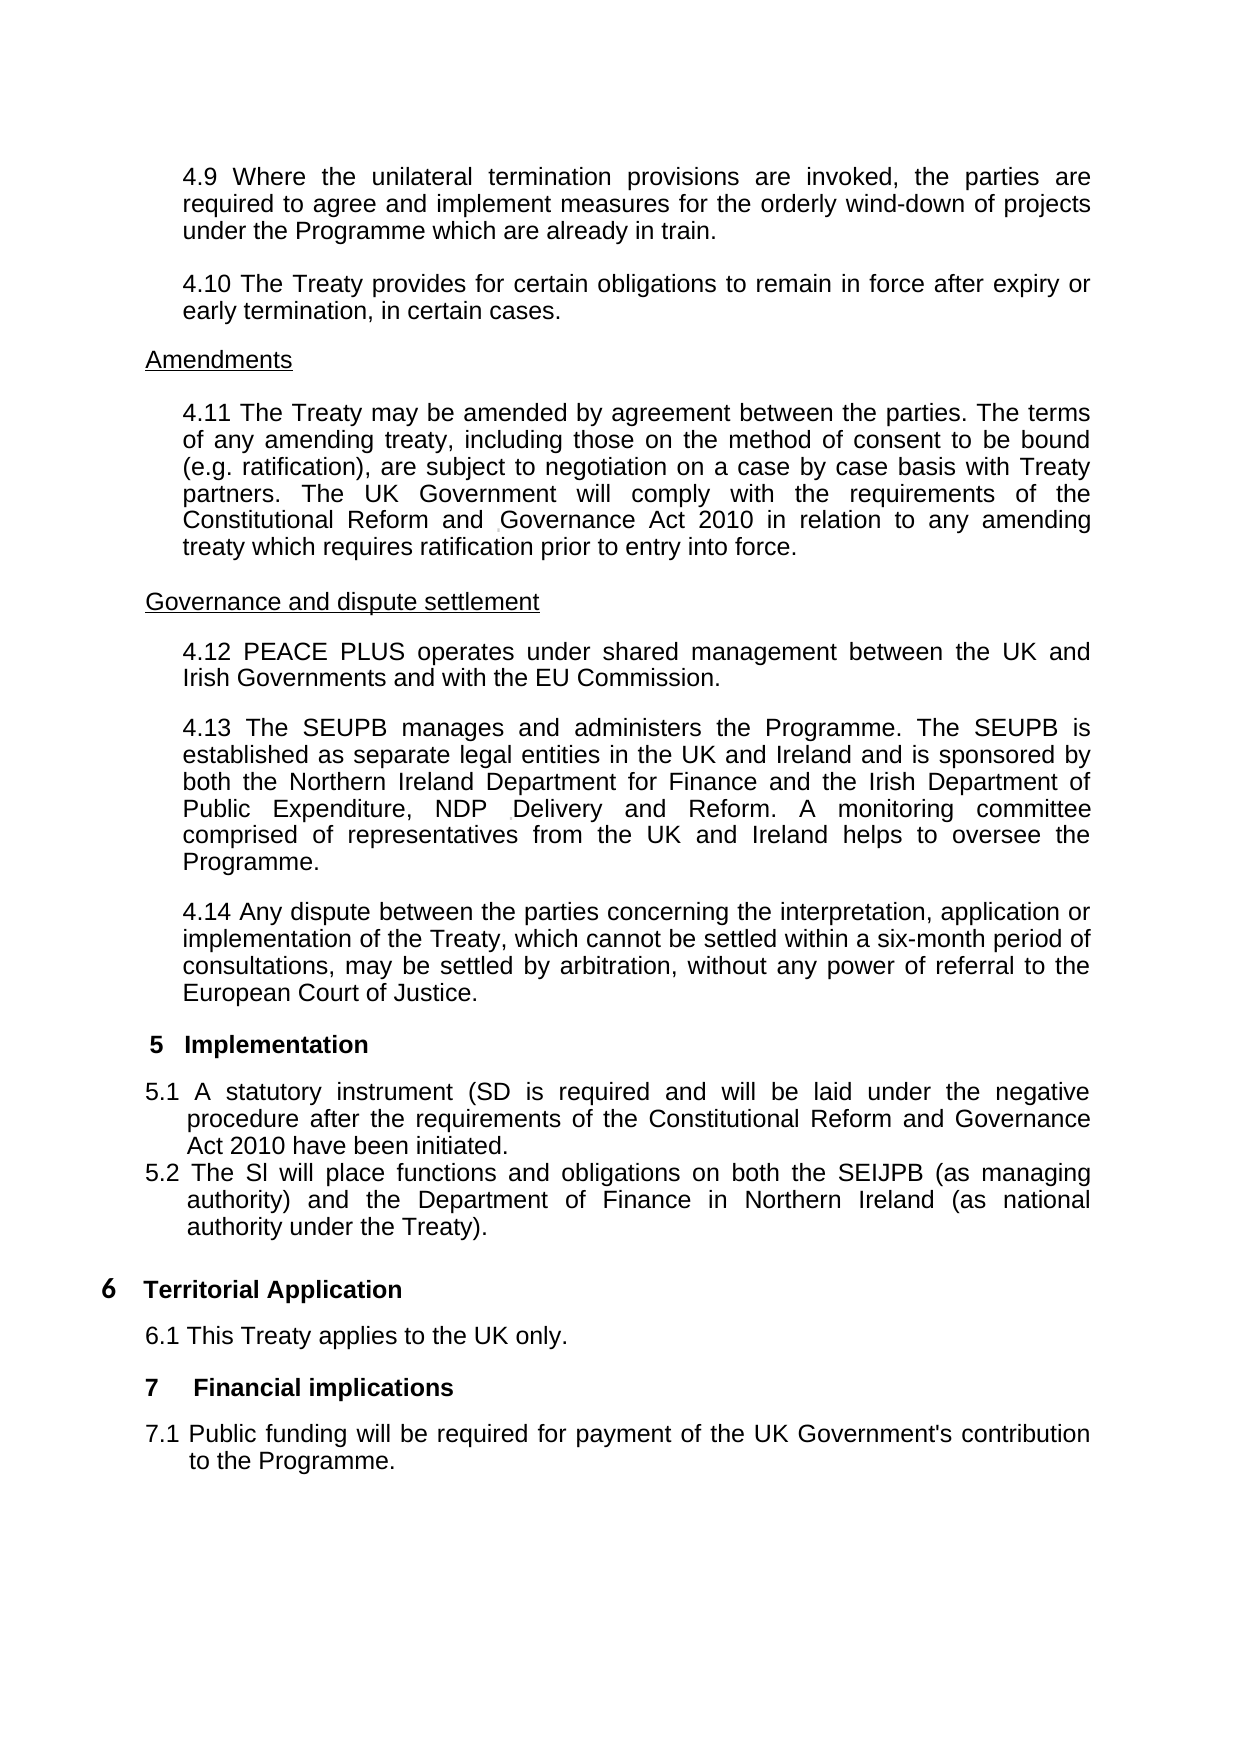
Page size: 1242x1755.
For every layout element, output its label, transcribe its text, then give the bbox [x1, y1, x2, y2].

text 4.12 PEACE PLUS operates under shared management between the UK and Irish Governments and with the EU Commission. [182, 639, 1092, 692]
text 7.1 Public funding will be required for payment of the UK Government's contribution to the Programme. [145, 1421, 1092, 1474]
list Territorial Application [101, 1271, 1094, 1306]
text 4.14 Any dispute between the parties concerning the interpretation, application or implementation of the Treaty, which cannot be settled within a six-month period of consultations, may be settled by arbitration, without any power of referral to the European Court of Justice. [182, 899, 1092, 1006]
text 5.2 The Sl will place functions and obligations on both the SEIJPB (as managing authority) and the Department of Finance in Northern Ireland (as national authority under the Treaty). [145, 1160, 1092, 1240]
text 4.11 The Treaty may be amended by agreement between the parties. The terms of any amending treaty, including those on the method of consent to be bound (e.g. ratification), are subject to negotiation on a case by case basis with Treaty partners. The UK Government will comply with the requirements of the Constitutional Reform and Governance Act 2010 in relation to any amending treaty which requires ratification prior to entry into force. [182, 401, 1092, 561]
text 4.13 The SEUPB manages and administers the Programme. The SEUPB is established as separate legal entities in the UK and Ireland and is sponsored by both the Northern Ireland Department for Finance and the Irish Department of Public Expenditure, NDP Delivery and Reform. A monitoring committee comprised of representatives from the UK and Ireland helps to oversee the Programme. [182, 716, 1092, 876]
text 4.9 Where the unilateral termination provisions are invoked, the parties are required to agree and implement measures for the orderly wind-down of projects under the Programme which are already in train. [182, 164, 1092, 245]
text 5.1 A statutory instrument (SD is required and will be laid under the negative procedure after the requirements of the Constitutional Reform and Governance Act 2010 have been initiated. [145, 1079, 1092, 1159]
text 6.1 This Treaty applies to the UK only. [145, 1323, 1092, 1350]
subtitle Amendments [145, 345, 1094, 374]
text 4.10 The Treaty provides for certain obligations to remain in force after expiry or early termination, in certain cases. [182, 271, 1092, 324]
subtitle 5 Implementation [149, 1030, 1094, 1059]
subtitle Governance and dispute settlement [145, 587, 1094, 616]
subtitle 7 Financial implications [144, 1373, 1094, 1402]
